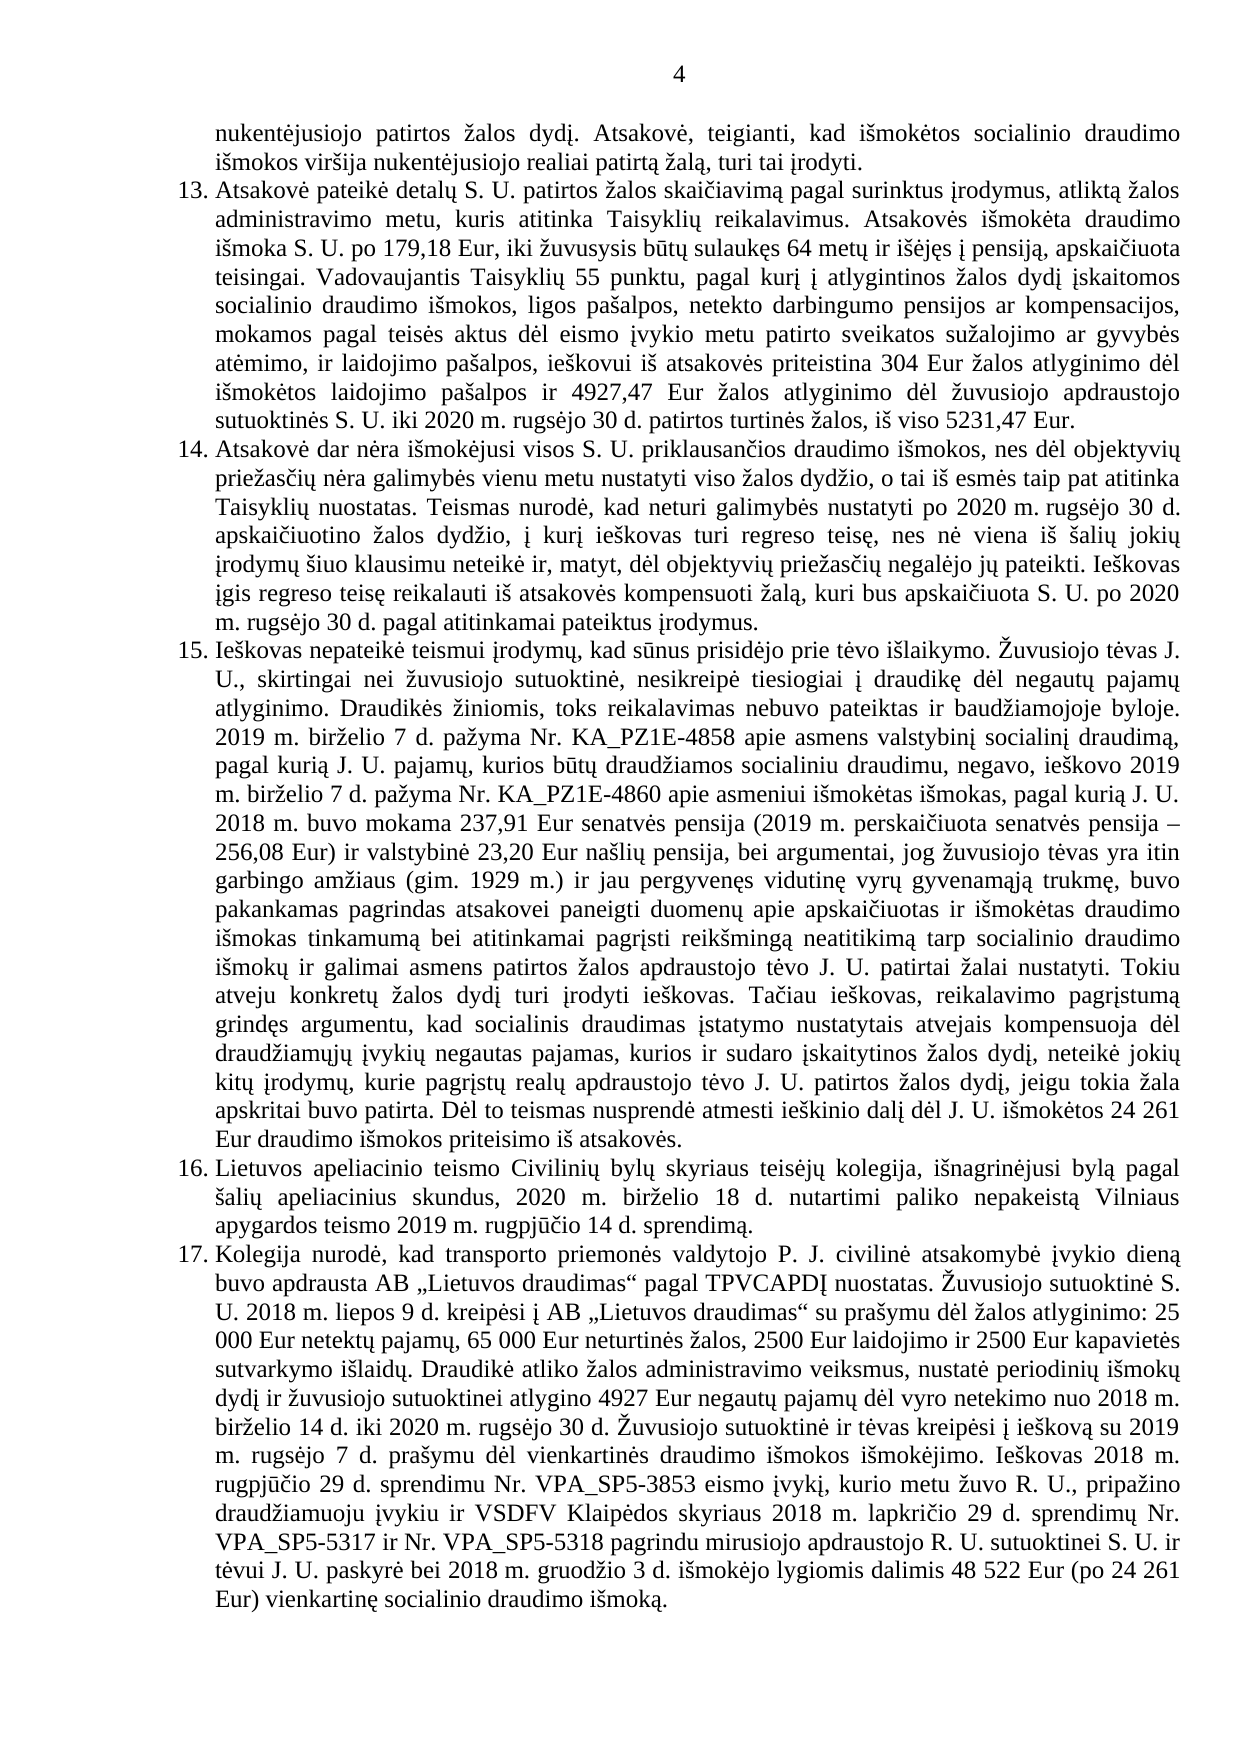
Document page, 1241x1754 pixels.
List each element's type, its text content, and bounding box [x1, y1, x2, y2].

text 16. Lietuvos apeliacinio teismo Civilinių bylų skyriaus teisėjų kolegija, išnagrinėjusi bylą pagal šalių apeliacinius skundus, 2020 m. birželio 18 d. nutartimi paliko nepakeistą Vilniaus apygardos teismo 2019 m. rugpjūčio 14 d. sprendimą. [177, 1153, 1181, 1239]
text 13. Atsakovė pateikė detalų S. U. patirtos žalos skaičiavimą pagal surinktus įrodymus, atliktą žalos administravimo metu, kuris atitinka Taisyklių reikalavimus. Atsakovės išmokėta draudimo išmoka S. U. po 179,18 Eur, iki žuvusysis būtų sulaukęs 64 metų ir išėjęs į pensiją, apskaičiuota teisingai. Vadovaujantis Taisyklių 55 punktu, pagal kurį į atlygintinos žalos dydį įskaitomos socialinio draudimo išmokos, ligos pašalpos, netekto darbingumo pensijos ar kompensacijos, mokamos pagal teisės aktus dėl eismo įvykio metu patirto sveikatos sužalojimo ar gyvybės atėmimo, ir laidojimo pašalpos, ieškovui iš atsakovės priteistina 304 Eur žalos atlyginimo dėl išmokėtos laidojimo pašalpos ir 4927,47 Eur žalos atlyginimo dėl žuvusiojo apdraustojo sutuoktinės S. U. iki 2020 m. rugsėjo 30 d. patirtos turtinės žalos, iš viso 5231,47 Eur. [177, 176, 1181, 434]
text 15. Ieškovas nepateikė teismui įrodymų, kad sūnus prisidėjo prie tėvo išlaikymo. Žuvusiojo tėvas J. U., skirtingai nei žuvusiojo sutuoktinė, nesikreipė tiesiogiai į draudikę dėl negautų pajamų atlyginimo. Draudikės žiniomis, toks reikalavimas nebuvo pateiktas ir baudžiamojoje byloje. 2019 m. birželio 7 d. pažyma Nr. KA_PZ1E-4858 apie asmens valstybinį socialinį draudimą, pagal kurią J. U. pajamų, kurios būtų draudžiamos socialiniu draudimu, negavo, ieškovo 2019 m. birželio 7 d. pažyma Nr. KA_PZ1E-4860 apie asmeniui išmokėtas išmokas, pagal kurią J. U. 2018 m. buvo mokama 237,91 Eur senatvės pensija (2019 m. perskaičiuota senatvės pensija – 256,08 Eur) ir valstybinė 23,20 Eur našlių pensija, bei argumentai, jog žuvusiojo tėvas yra itin garbingo amžiaus (gim. 1929 m.) ir jau pergyvenęs vidutinę vyrų gyvenamąją trukmę, buvo pakankamas pagrindas atsakovei paneigti duomenų apie apskaičiuotas ir išmokėtas draudimo išmokas tinkamumą bei atitinkamai pagrįsti reikšmingą neatitikimą tarp socialinio draudimo išmokų ir galimai asmens patirtos žalos apdraustojo tėvo J. U. patirtai žalai nustatyti. Tokiu atveju konkretų žalos dydį turi įrodyti ieškovas. Tačiau ieškovas, reikalavimo pagrįstumą grindęs argumentu, kad socialinis draudimas įstatymo nustatytais atvejais kompensuoja dėl draudžiamųjų įvykių negautas pajamas, kurios ir sudaro įskaitytinos žalos dydį, neteikė jokių kitų įrodymų, kurie pagrįstų realų apdraustojo tėvo J. U. patirtos žalos dydį, jeigu tokia žala apskritai buvo patirta. Dėl to teismas nusprendė atmesti ieškinio dalį dėl J. U. išmokėtos 24 261 Eur draudimo išmokos priteisimo iš atsakovės. [177, 636, 1181, 1153]
text 14. Atsakovė dar nėra išmokėjusi visos S. U. priklausančios draudimo išmokos, nes dėl objektyvių priežasčių nėra galimybės vienu metu nustatyti viso žalos dydžio, o tai iš esmės taip pat atitinka Taisyklių nuostatas. Teismas nurodė, kad neturi galimybės nustatyti po 2020 m. rugsėjo 30 d. apskaičiuotino žalos dydžio, į kurį ieškovas turi regreso teisę, nes nė viena iš šalių jokių įrodymų šiuo klausimu neteikė ir, matyt, dėl objektyvių priežasčių negalėjo jų pateikti. Ieškovas įgis regreso teisę reikalauti iš atsakovės kompensuoti žalą, kuri bus apskaičiuota S. U. po 2020 m. rugsėjo 30 d. pagal atitinkamai pateiktus įrodymus. [177, 434, 1181, 636]
text nukentėjusiojo patirtos žalos dydį. Atsakovė, teigianti, kad išmokėtos socialinio draudimo išmokos viršija nukentėjusiojo realiai patirtą žalą, turi tai įrodyti. [177, 118, 1181, 176]
text 17. Kolegija nurodė, kad transporto priemonės valdytojo P. J. civilinė atsakomybė įvykio dieną buvo apdrausta AB „Lietuvos draudimas“ pagal TPVCAPDĮ nuostatas. Žuvusiojo sutuoktinė S. U. 2018 m. liepos 9 d. kreipėsi į AB „Lietuvos draudimas“ su prašymu dėl žalos atlyginimo: 25 000 Eur netektų pajamų, 65 000 Eur neturtinės žalos, 2500 Eur laidojimo ir 2500 Eur kapavietės sutvarkymo išlaidų. Draudikė atliko žalos administravimo veiksmus, nustatė periodinių išmokų dydį ir žuvusiojo sutuoktinei atlygino 4927 Eur negautų pajamų dėl vyro netekimo nuo 2018 m. birželio 14 d. iki 2020 m. rugsėjo 30 d. Žuvusiojo sutuoktinė ir tėvas kreipėsi į ieškovą su 2019 m. rugsėjo 7 d. prašymu dėl vienkartinės draudimo išmokos išmokėjimo. Ieškovas 2018 m. rugpjūčio 29 d. sprendimu Nr. VPA_SP5-3853 eismo įvykį, kurio metu žuvo R. U., pripažino draudžiamuoju įvykiu ir VSDFV Klaipėdos skyriaus 2018 m. lapkričio 29 d. sprendimų Nr. VPA_SP5-5317 ir Nr. VPA_SP5-5318 pagrindu mirusiojo apdraustojo R. U. sutuoktinei S. U. ir tėvui J. U. paskyrė bei 2018 m. gruodžio 3 d. išmokėjo lygiomis dalimis 48 522 Eur (po 24 261 Eur) vienkartinę socialinio draudimo išmoką. [177, 1239, 1181, 1613]
